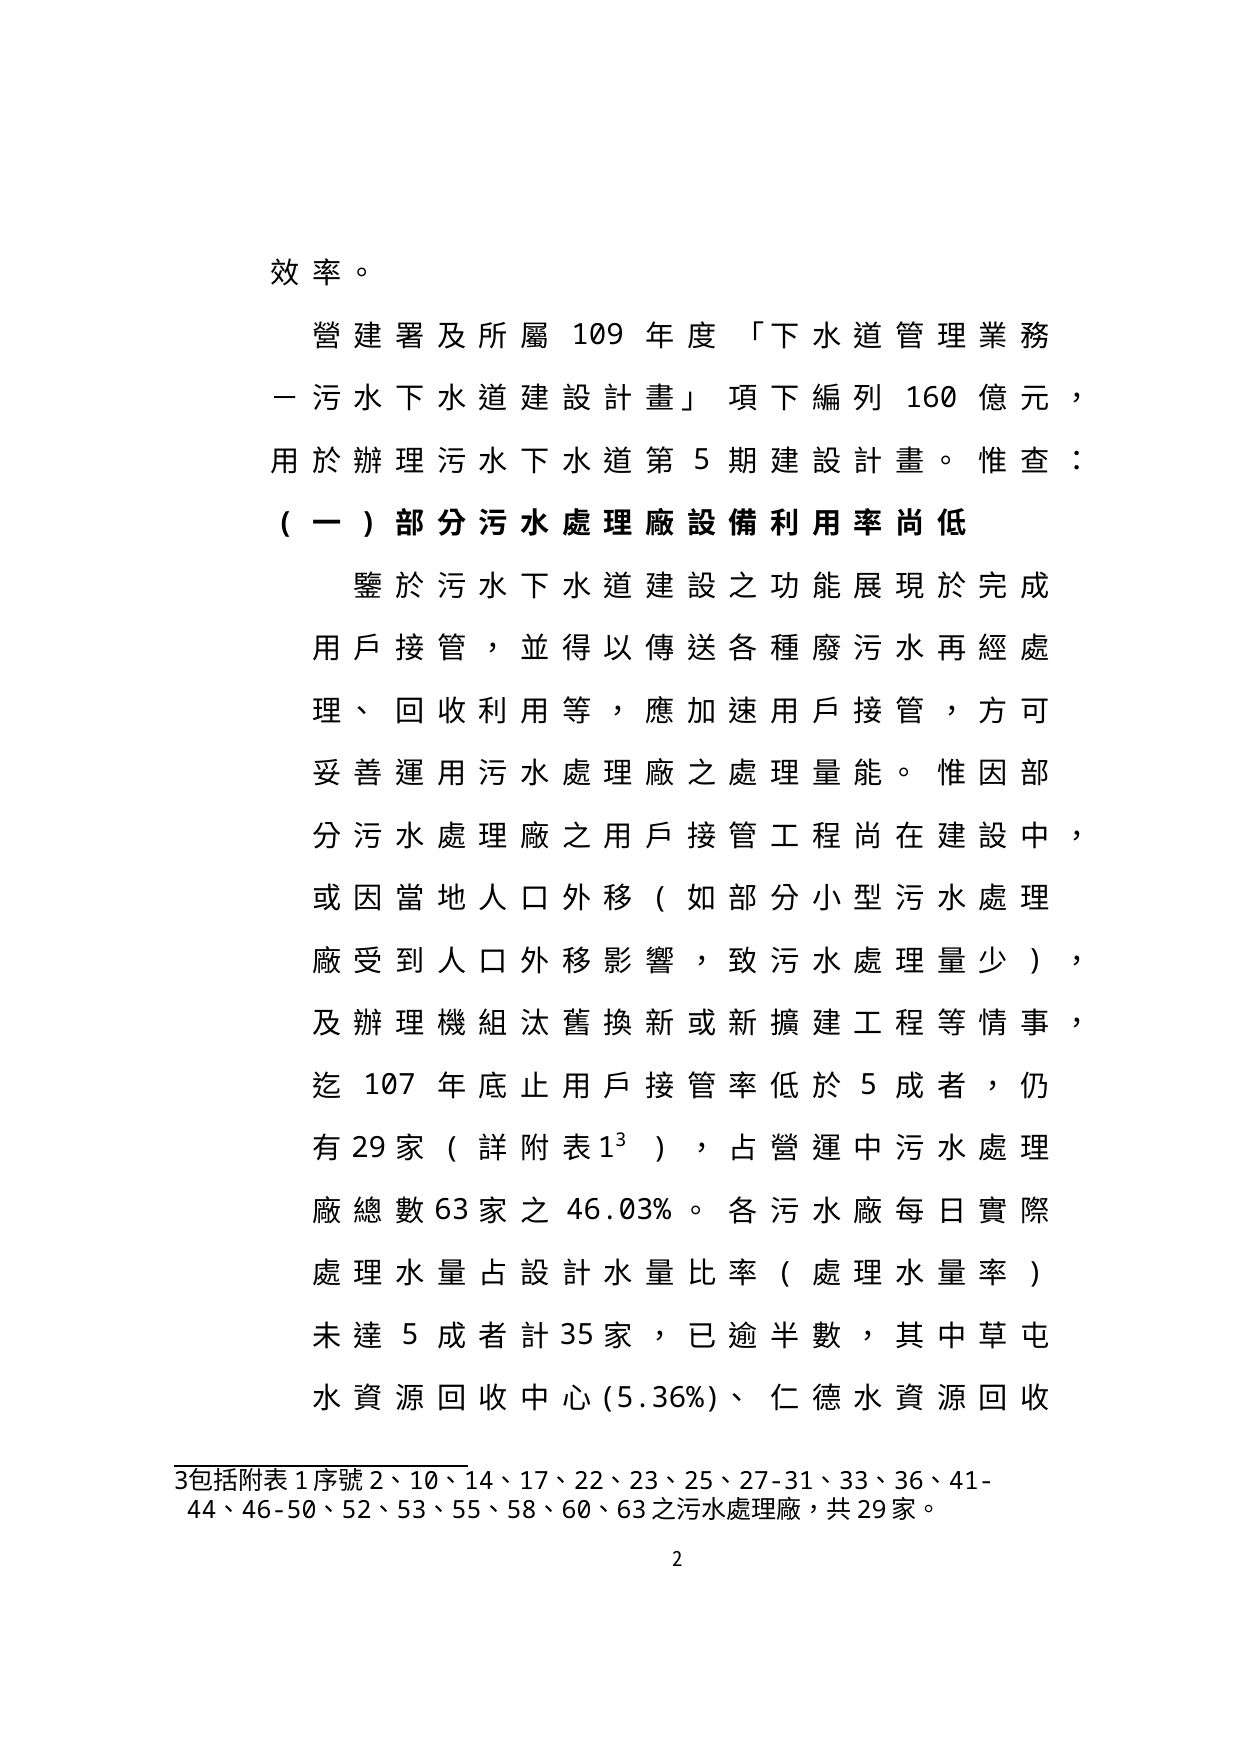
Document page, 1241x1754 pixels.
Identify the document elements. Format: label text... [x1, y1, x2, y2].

text 鑒於污水下水道建設之功能展現於完成用戶接管，並得以傳送各種廢污水再經處理、回收利用等，應加速用戶接管，方可妥善運用污水處理廠之處理量能。惟因部分污水處理廠之用戶接管工程尚在建設中，或因當地人口外移(如部分小型污水處理廠受到人口外移影響，致污水處理量少)，及辦理機組汰舊換新或新擴建工程等情事，迄107年底止用戶接管率低於5成者，仍有29家(詳附表1)，占營運中污水處理廠總數63家之46.03%。各污水廠每日實際處理水量占設計水量比率(處理水量率)未達5成者計35家，已逾半數，其中草屯水資源回收中心(5.36%)、仁德水資源回收中心(7.90%)、梨山水資源回收中心(9.99%) (詳附表2)，甚未及1成，顯示部分污水處理廠存有污水系統設備低度利用情形。 [269, 542, 1056, 1417]
text (一)部分污水處理廠設備利用率尚低 [240, 479, 1056, 542]
text 營建署及所屬109年度「下水道管理業務－污水下水道建設計畫」項下編列160億元，用於辦理污水下水道第5期建設計畫。惟查： [240, 292, 1056, 479]
text 包括附表1序號2、10、14、17、22、23、25、27-31、33、36、41-44、46-50、52、53、55、58、60、63之污水處理廠，共29家。 [174, 1466, 1063, 1525]
text 為建構我國之污水下水道系統，我國自81年起即實施污水下水道建設計畫，迄103底已完成第1期至第4期計畫，並自104年起進入第5期計畫；另外，中央政府擴大公共建設投資計畫（94-97年度）、中央政府振興經濟擴大公共建設投資計畫(98-100年度)及前瞻基礎建設計畫第1期(106-107年度)及第2期(108-109年度)特別預算，亦投入經費持續建構污水下水道建設，並推動公共污水處理廠放流水回收再利用計畫，以提高污水下水道之普及率及污水處理廠之運作效率。 [240, 229, 1056, 292]
